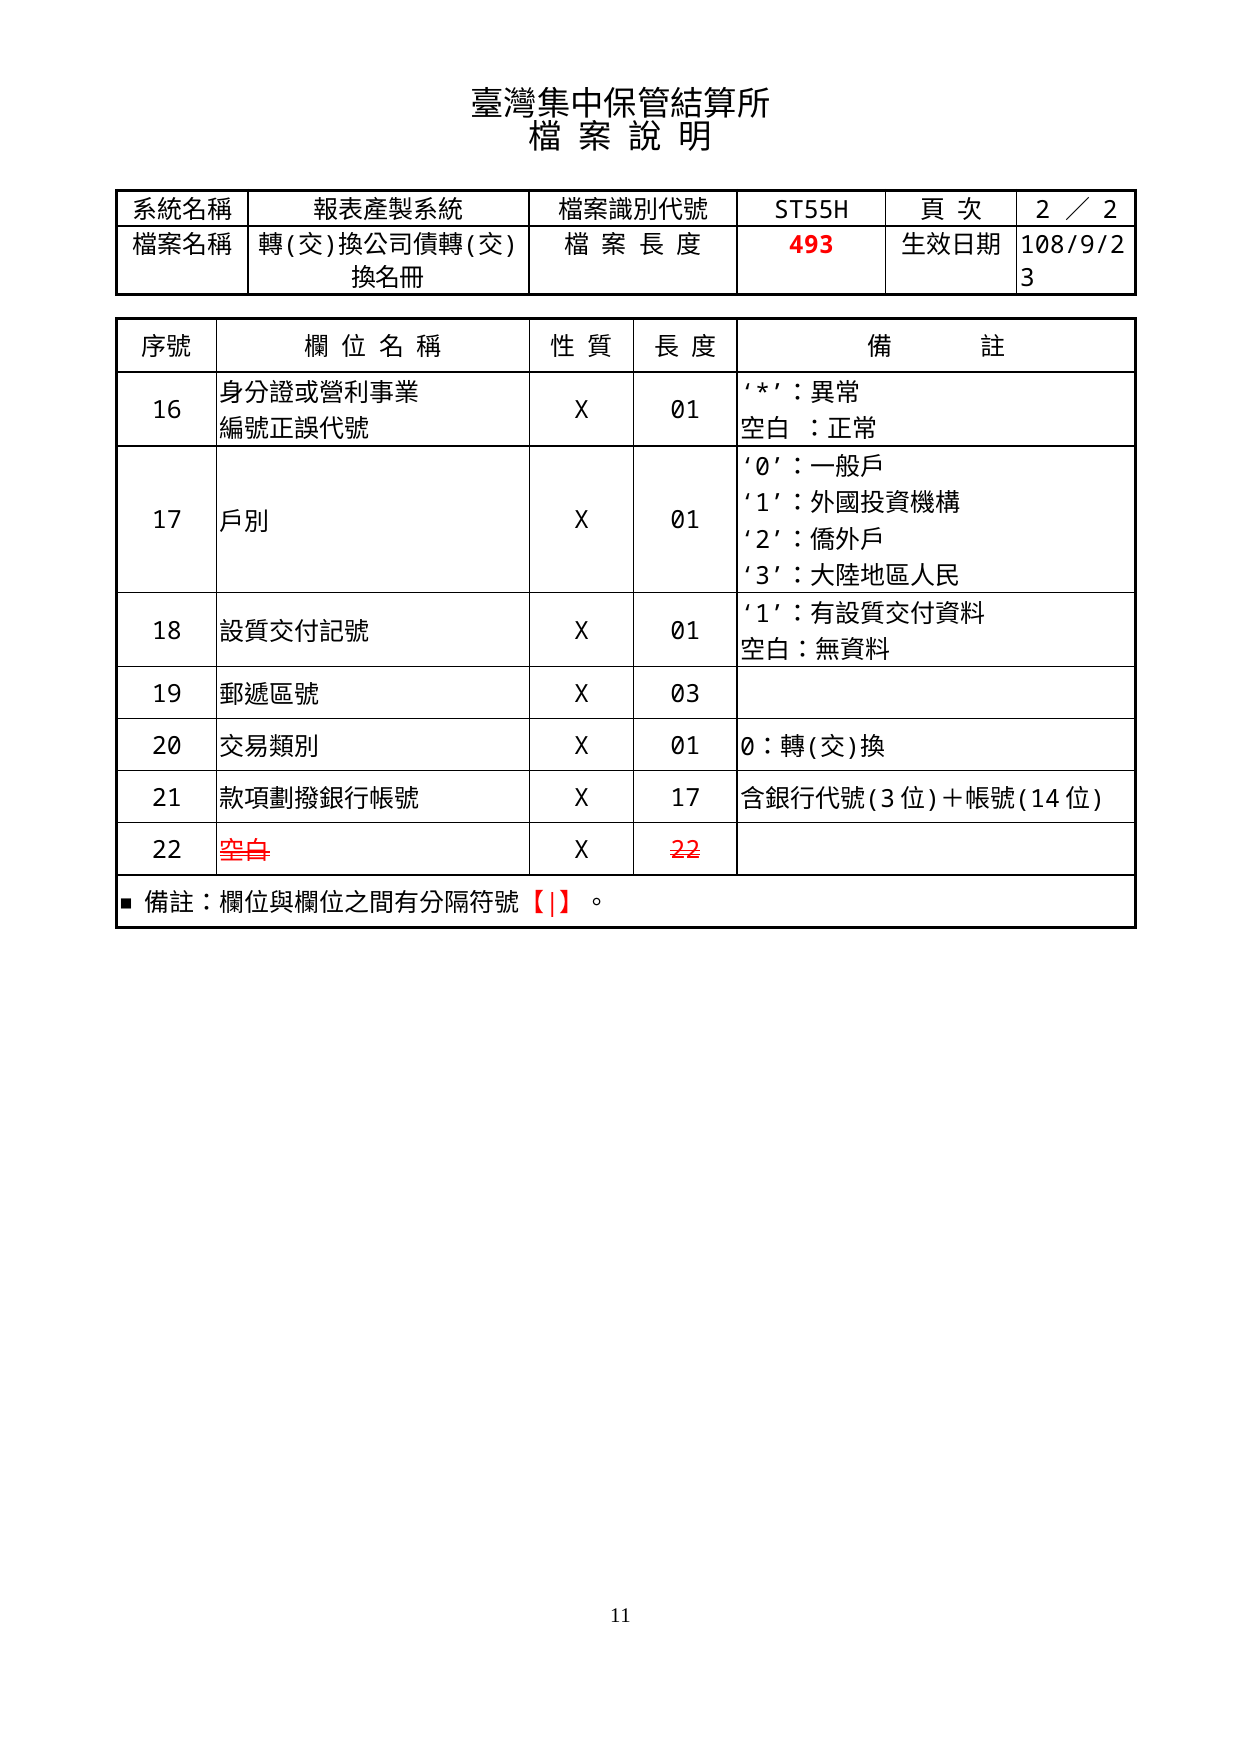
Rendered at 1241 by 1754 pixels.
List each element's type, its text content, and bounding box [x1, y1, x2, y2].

table_cell ■ 備註：欄位與欄位之間有分隔符號【|】。 [118, 876, 1134, 926]
text 檔 案 說 明 [148, 122, 1092, 155]
table_cell 郵遞區號 [217, 667, 529, 718]
table_cell 生效日期 [886, 227, 1016, 293]
table_cell 17 [634, 771, 736, 822]
table_cell 設質交付記號 [217, 593, 529, 666]
table_cell 01 [634, 719, 736, 770]
table_cell X [530, 667, 633, 718]
text 臺灣集中保管結算所 [148, 89, 1092, 122]
table_cell 戶別 [217, 447, 529, 592]
table_cell 20 [118, 719, 216, 770]
table_cell 檔案名稱 [118, 227, 247, 293]
table_cell 含銀行代號(3位)＋帳號(14位) [738, 771, 1134, 822]
table_cell 493 [738, 227, 885, 293]
table_cell 18 [118, 593, 216, 666]
table_header 序號 [118, 320, 216, 371]
table_cell 16 [118, 373, 216, 445]
table_cell 17 [118, 447, 216, 592]
table_cell 01 [634, 447, 736, 592]
table_cell X [530, 823, 633, 874]
table_cell [738, 667, 1134, 718]
table_header 性 質 [530, 320, 633, 371]
table_cell ‘1’：有設質交付資料 空白：無資料 [738, 593, 1134, 666]
table_cell 檔 案 長 度 [530, 227, 736, 293]
table_cell X [530, 719, 633, 770]
table_cell 交易類別 [217, 719, 529, 770]
table_cell 空白 [217, 823, 529, 874]
table_cell 01 [634, 373, 736, 445]
table_header 欄 位 名 稱 [217, 320, 529, 371]
table_header 頁 次 [886, 192, 1016, 225]
table_cell 款項劃撥銀行帳號 [217, 771, 529, 822]
table_header 長 度 [634, 320, 736, 371]
table_cell ‘*’：異常 空白 ：正常 [738, 373, 1134, 445]
table_cell 21 [118, 771, 216, 822]
table_cell X [530, 593, 633, 666]
table_cell [738, 823, 1134, 874]
table_header 報表產製系統 [249, 192, 528, 225]
table_header 備 註 [738, 320, 1134, 371]
table_header 檔案識別代號 [530, 192, 736, 225]
table_cell 03 [634, 667, 736, 718]
table_header ST55H [738, 192, 885, 225]
table_cell 22 [118, 823, 216, 874]
table_cell 22 [634, 823, 736, 874]
table_cell X [530, 373, 633, 445]
table_cell X [530, 447, 633, 592]
table_cell 19 [118, 667, 216, 718]
table_header 2 ／ 2 [1017, 192, 1134, 225]
table_cell ‘0’：一般戶 ‘1’：外國投資機構 ‘2’：僑外戶 ‘3’：大陸地區人民 [738, 447, 1134, 592]
table_cell 01 [634, 593, 736, 666]
table_header 系統名稱 [118, 192, 247, 225]
table_cell 0：轉(交)換 [738, 719, 1134, 770]
table_cell X [530, 771, 633, 822]
table_cell 108/9/23 [1017, 227, 1134, 293]
table_cell 身分證或營利事業 編號正誤代號 [217, 373, 529, 445]
table_cell 轉(交)換公司債轉(交)換名冊 [249, 227, 528, 293]
